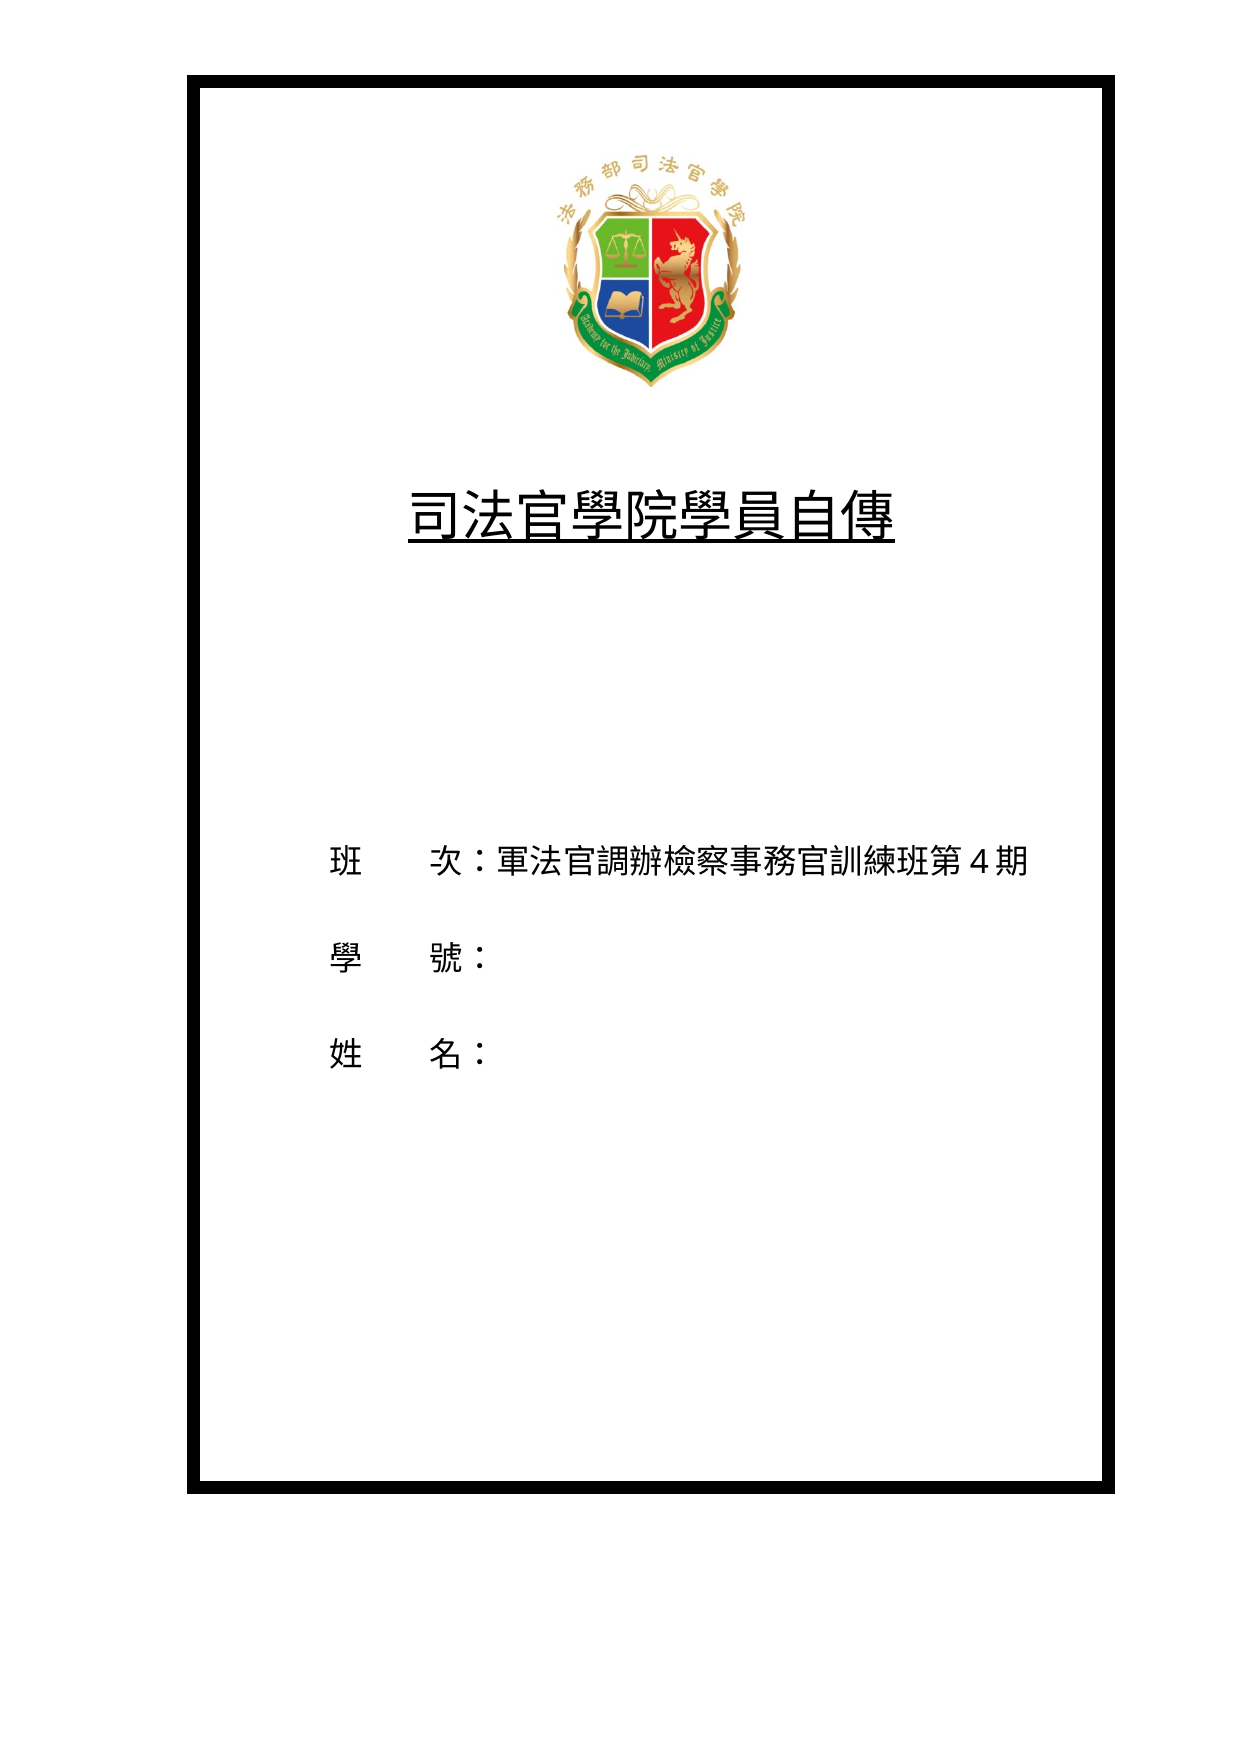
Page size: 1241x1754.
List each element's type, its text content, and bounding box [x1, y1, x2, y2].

picture [557, 155, 745, 387]
table_header 司法官學院學員自傳 班 次：軍法官調辦檢察事務官訓練班第4期 學 號： 姓 名： [200, 88, 1102, 1481]
